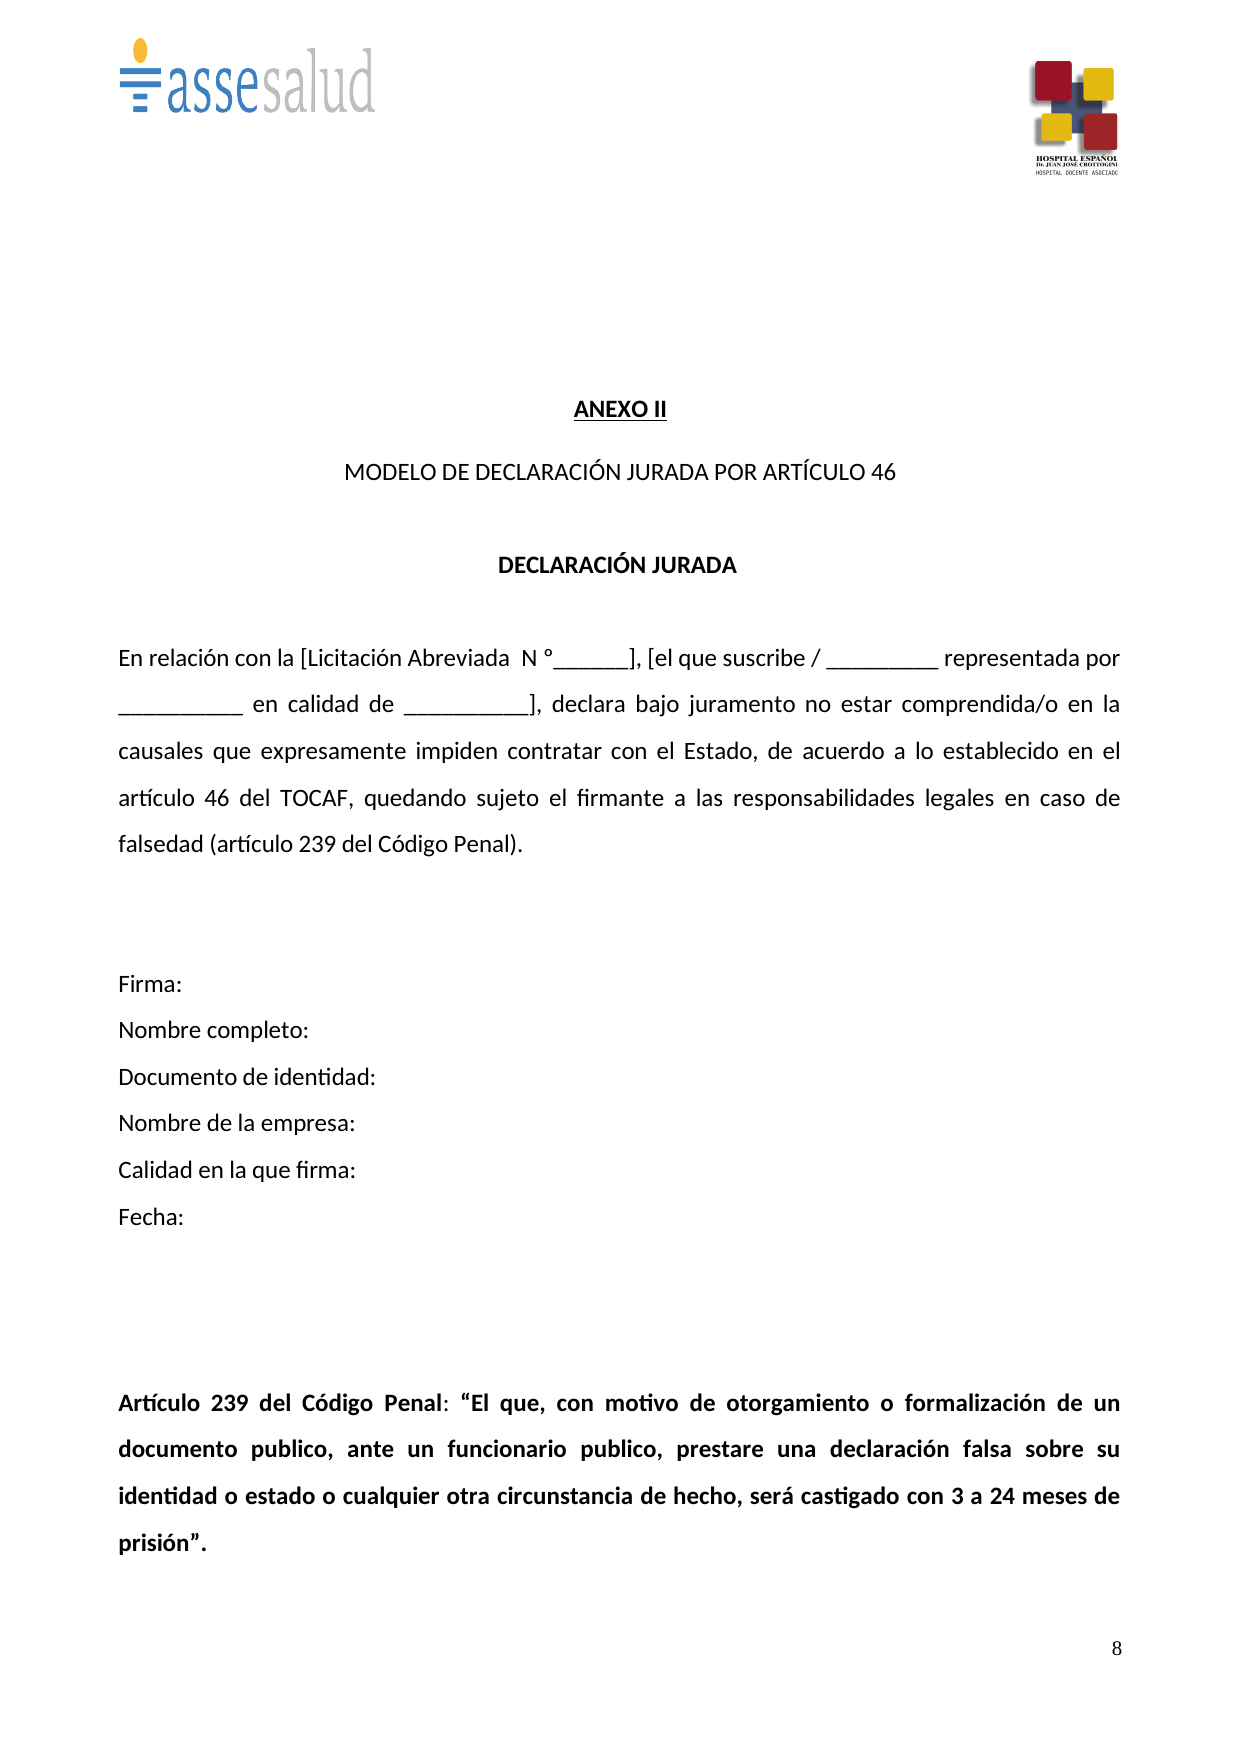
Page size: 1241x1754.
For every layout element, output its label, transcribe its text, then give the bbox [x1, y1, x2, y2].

text Nombre completo: [118, 1014, 1122, 1045]
text DECLARACIÓN JURADA [118, 549, 1122, 580]
picture [1028, 61, 1118, 175]
text MODELO DE DECLARACIÓN JURADA POR ARTÍCULO 46 [118, 456, 1122, 487]
text Documento de identidad: [118, 1061, 1122, 1092]
text Calidad en la que firma: [118, 1154, 1122, 1185]
text Nombre de la empresa: [118, 1107, 1122, 1138]
text Artículo 239 del Código Penal: “El que, con motivo de otorgamiento o formalización de un documento publico, ante un funcionario publico, prestare una declaración falsa sobre su identidad o estado o cualquier otra circunstancia de hecho, será castigado con 3 a 24 meses de prisión”. [118, 1387, 1122, 1557]
picture [119, 38, 375, 113]
text ANEXO II [118, 393, 1122, 424]
text Fecha: [118, 1201, 1122, 1232]
text Firma: [118, 968, 1122, 999]
text En relación con la [Licitación Abreviada N º______], [el que suscribe / _________ representada por __________ en calidad de __________], declara bajo juramento no estar comprendida/o en la causales que expresamente impiden contratar con el Estado, de acuerdo a lo establecido en el artículo 46 del TOCAF, quedando sujeto el firmante a las responsabilidades legales en caso de falsedad (artículo 239 del Código Penal). [118, 642, 1122, 859]
